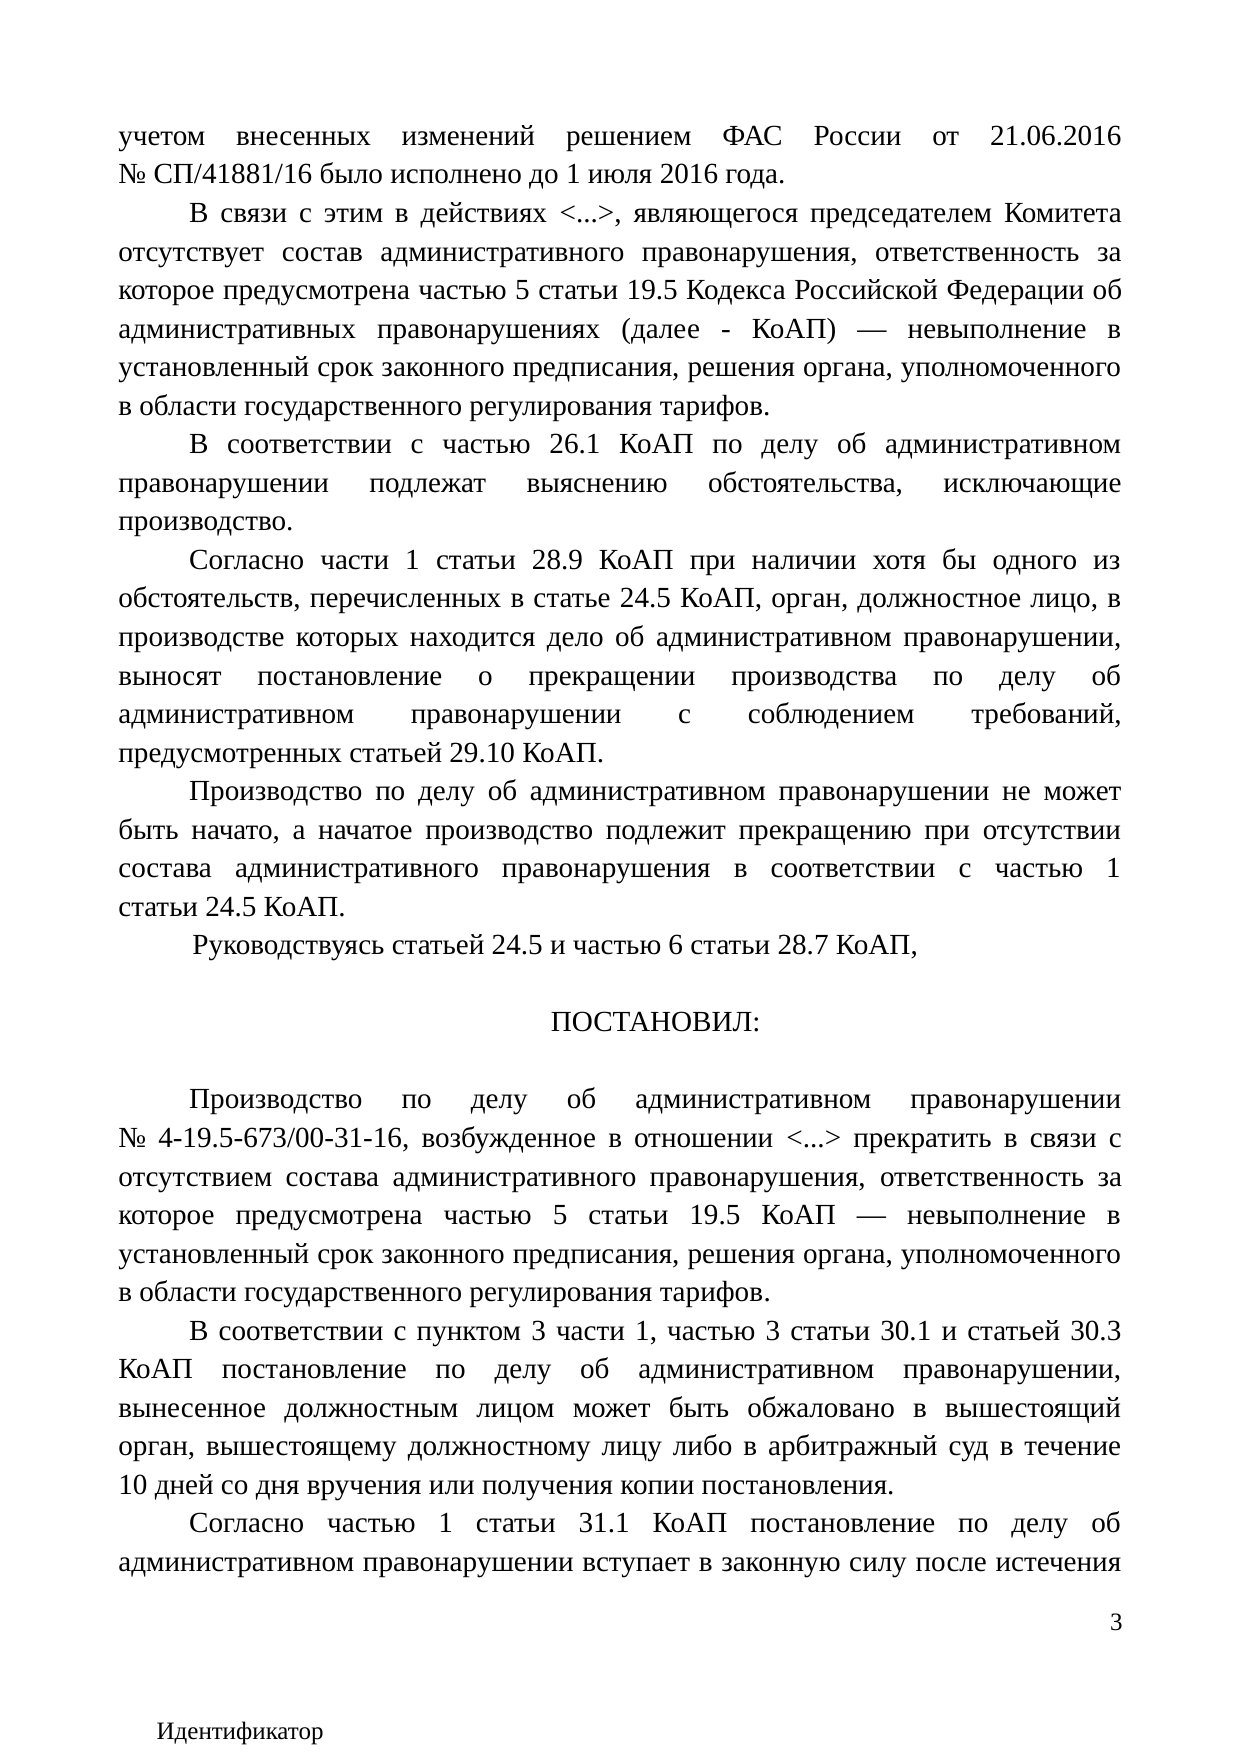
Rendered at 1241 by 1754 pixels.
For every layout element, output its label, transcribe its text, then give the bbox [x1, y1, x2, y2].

text учетом внесенных изменений решением ФАС России от 21.06.2016 № СП/41881/16 было исполнено до 1 июля 2016 года. [118, 118, 1122, 190]
text Производство по делу об административном правонарушении не может быть начато, а начатое производство подлежит прекращению при отсутствии состава административного правонарушения в соответствии с частью 1 статьи 24.5 КоАП. [118, 773, 1122, 922]
text В связи с этим в действиях <...>, являющегося председателем Комитета отсутствует состав административного правонарушения, ответственность за которое предусмотрена частью 5 статьи 19.5 Кодекса Российской Федерации об административных правонарушениях (далее - КоАП) — невыполнение в установленный срок законного предписания, решения органа, уполномоченного в области государственного регулирования тарифов. [118, 195, 1122, 421]
text ПОСТАНОВИЛ: [118, 1004, 1122, 1038]
text В соответствии с частью 26.1 КоАП по делу об административном правонарушении подлежат выяснению обстоятельства, исключающие производство. [118, 426, 1122, 537]
text В соответствии с пунктом 3 части 1, частью 3 статьи 30.1 и статьей 30.3 КоАП постановление по делу об административном правонарушении, вынесенное должностным лицом может быть обжаловано в вышестоящий орган, вышестоящему должностному лицу либо в арбитражный суд в течение 10 дней со дня вручения или получения копии постановления. [118, 1313, 1122, 1501]
text Производство по делу об административном правонарушении № 4-19.5-673/00-31-16, возбужденное в отношении <...> прекратить в связи с отсутствием состава административного правонарушения, ответственность за которое предусмотрена частью 5 статьи 19.5 КоАП — невыполнение в установленный срок законного предписания, решения органа, уполномоченного в области государственного регулирования тарифов. [118, 1082, 1122, 1308]
text Согласно частью 1 статьи 31.1 КоАП постановление по делу об административном правонарушении вступает в законную силу после истечения [118, 1506, 1122, 1578]
text Согласно части 1 статьи 28.9 КоАП при наличии хотя бы одного из обстоятельств, перечисленных в статье 24.5 КоАП, орган, должностное лицо, в производстве которых находится дело об административном правонарушении, выносят постановление о прекращении производства по делу об административном правонарушении с соблюдением требований, предусмотренных статьей 29.10 КоАП. [118, 542, 1122, 768]
text Руководствуясь статьей 24.5 и частью 6 статьи 28.7 КоАП, [118, 927, 1122, 961]
